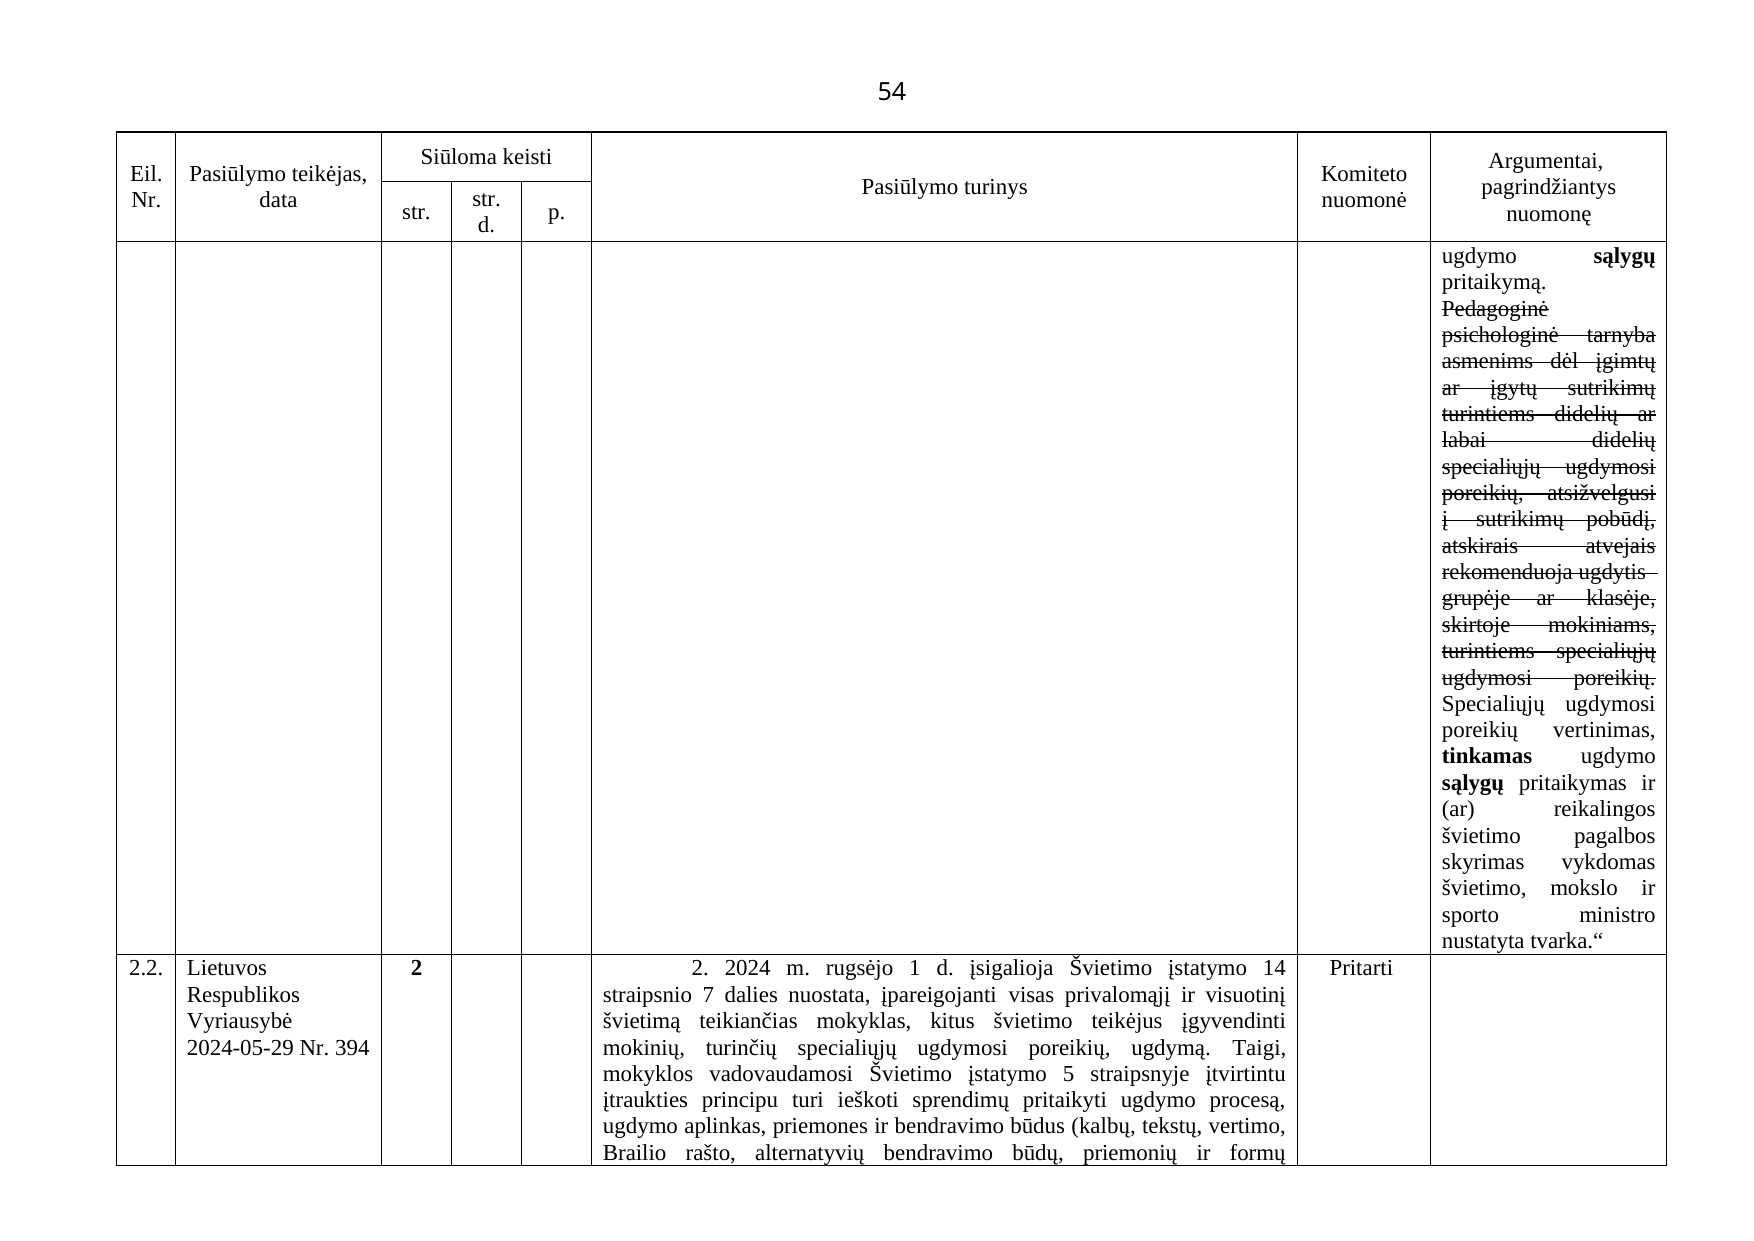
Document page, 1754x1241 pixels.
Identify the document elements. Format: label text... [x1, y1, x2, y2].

table_cell [382, 242, 451, 953]
table_header Komiteto nuomonė [1298, 133, 1430, 241]
table_cell Lietuvos Respublikos Vyriausybė 2024-05-29 Nr. 394 [176, 955, 381, 1165]
table_cell p. [522, 182, 591, 241]
table_cell 2 [382, 955, 451, 1165]
table_cell [117, 242, 175, 953]
table_cell str. d. [452, 182, 521, 241]
table_cell Pritarti [1298, 955, 1430, 1165]
table_cell 2.2. [117, 955, 175, 1165]
table_cell [1298, 242, 1430, 953]
table_cell [592, 242, 1297, 953]
table_header Pasiūlymo turinys [592, 133, 1297, 241]
table_header Eil. Nr. [117, 133, 175, 241]
table_header Argumentai, pagrindžiantys nuomonę [1431, 133, 1666, 241]
table_cell 2. 2024 m. rugsėjo 1 d. įsigalioja Švietimo įstatymo 14 straipsnio 7 dalies nuostata, įpareigojanti visas privalomąjį ir visuotinį švietimą teikiančias mokyklas, kitus švietimo teikėjus įgyvendinti mokinių, turinčių specialiųjų ugdymosi poreikių, ugdymą. Taigi, mokyklos vadovaudamosi Švietimo įstatymo 5 straipsnyje įtvirtintu įtraukties principu turi ieškoti sprendimų pritaikyti ugdymo procesą, ugdymo aplinkas, priemones ir bendravimo būdus (kalbų, tekstų, vertimo, Brailio rašto, alternatyvių bendravimo būdų, priemonių ir formų [592, 955, 1297, 1165]
table_cell str. [382, 182, 451, 241]
table_cell [452, 955, 521, 1165]
table_cell [522, 955, 591, 1165]
table_cell [176, 242, 381, 953]
table_cell [1431, 955, 1666, 1165]
table_cell ugdymo sąlygų pritaikymą. Pedagoginė psichologinė tarnyba asmenims dėl įgimtų ar įgytų sutrikimų turintiems didelių ar labai didelių specialiųjų ugdymosi poreikių, atsižvelgusi į sutrikimų pobūdį, atskirais atvejais rekomenduoja ugdytis grupėje ar klasėje, skirtoje mokiniams, turintiems specialiųjų ugdymosi poreikių. Specialiųjų ugdymosi poreikių vertinimas, tinkamas ugdymo sąlygų pritaikymas ir (ar) reikalingos švietimo pagalbos skyrimas vykdomas švietimo, mokslo ir sporto ministro nustatyta tvarka.“ [1431, 242, 1666, 953]
table_header Siūloma keisti [382, 133, 591, 181]
table_cell [452, 242, 521, 953]
table_cell [522, 242, 591, 953]
table_header Pasiūlymo teikėjas, data [176, 133, 381, 241]
